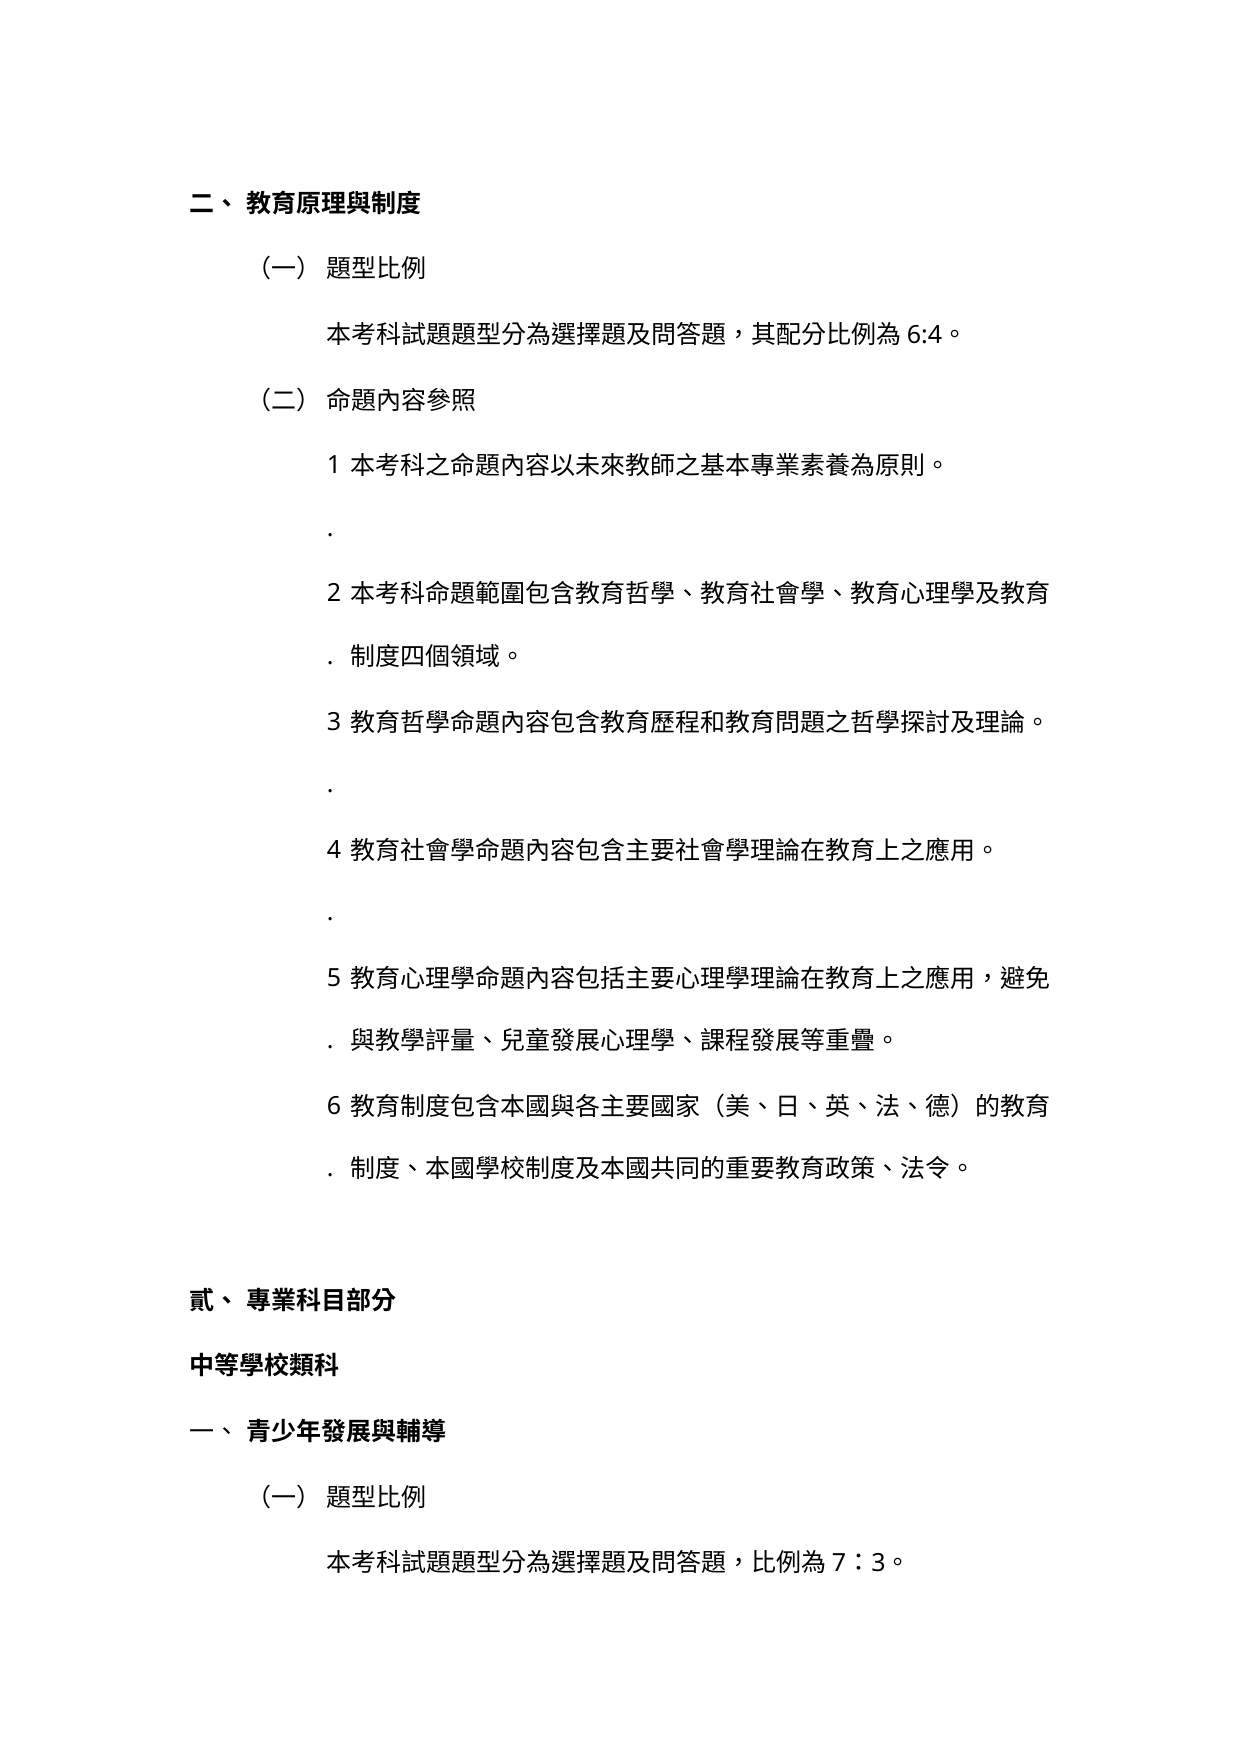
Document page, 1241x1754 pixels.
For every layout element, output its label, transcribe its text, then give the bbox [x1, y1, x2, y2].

table_cell [245, 1061, 325, 1189]
table_cell 題型比例 [325, 1452, 1053, 1518]
table_cell （二） [245, 355, 325, 421]
table_cell 貳、 [188, 1255, 245, 1321]
table_cell [188, 1452, 245, 1518]
table_cell [188, 549, 245, 677]
table_cell 教育社會學命題內容包含主要社會學理論在教育上之應用。 [349, 805, 1053, 933]
table_cell 本考科試題題型分為選擇題及問答題，比例為7：3。 [325, 1518, 1053, 1583]
table_cell 教育原理與制度 [245, 158, 1053, 224]
table_cell [188, 933, 245, 1061]
table_cell 命題內容參照 [325, 355, 1053, 421]
table_cell [245, 1518, 325, 1583]
table_cell 本考科命題範圍包含教育哲學、教育社會學、教育心理學及教育制度四個領域。 [349, 549, 1053, 677]
table_cell [245, 677, 325, 805]
table_cell 青少年發展與輔導 [245, 1386, 1053, 1452]
table_cell 1. [325, 421, 349, 549]
table_cell 中等學校類科 [188, 1321, 1053, 1386]
table_cell 本考科之命題內容以未來教師之基本專業素養為原則。 [349, 421, 1053, 549]
table_cell 教育心理學命題內容包括主要心理學理論在教育上之應用，避免與教學評量、兒童發展心理學、課程發展等重疊。 [349, 933, 1053, 1061]
table_cell [245, 805, 325, 933]
table_cell 二、 [188, 158, 245, 224]
table_cell [188, 421, 245, 549]
table_cell [188, 355, 245, 421]
table_cell 教育制度包含本國與各主要國家（美、日、英、法、德）的教育制度、本國學校制度及本國共同的重要教育政策、法令。 [349, 1061, 1053, 1189]
table_cell 6. [325, 1061, 349, 1189]
table_cell [188, 1518, 245, 1583]
table_cell 5. [325, 933, 349, 1061]
table_cell [188, 805, 245, 933]
table_cell [245, 421, 325, 549]
table_cell 2. [325, 549, 349, 677]
table_cell 3. [325, 677, 349, 805]
table_cell 題型比例 [325, 224, 1053, 289]
table_cell [245, 290, 325, 355]
table_cell [188, 224, 245, 289]
table_cell 本考科試題題型分為選擇題及問答題，其配分比例為6:4。 [325, 290, 1053, 355]
table_cell [245, 549, 325, 677]
table_cell 一、 [188, 1386, 245, 1452]
table_cell [188, 1190, 1053, 1255]
table_cell [245, 933, 325, 1061]
table_cell 專業科目部分 [245, 1255, 1053, 1321]
table_cell （一） [245, 224, 325, 289]
table_cell [188, 290, 245, 355]
table_cell （一） [245, 1452, 325, 1518]
table_cell [188, 1061, 245, 1189]
table_cell 教育哲學命題內容包含教育歷程和教育問題之哲學探討及理論。 [349, 677, 1053, 805]
table_cell [188, 677, 245, 805]
table_cell 4. [325, 805, 349, 933]
